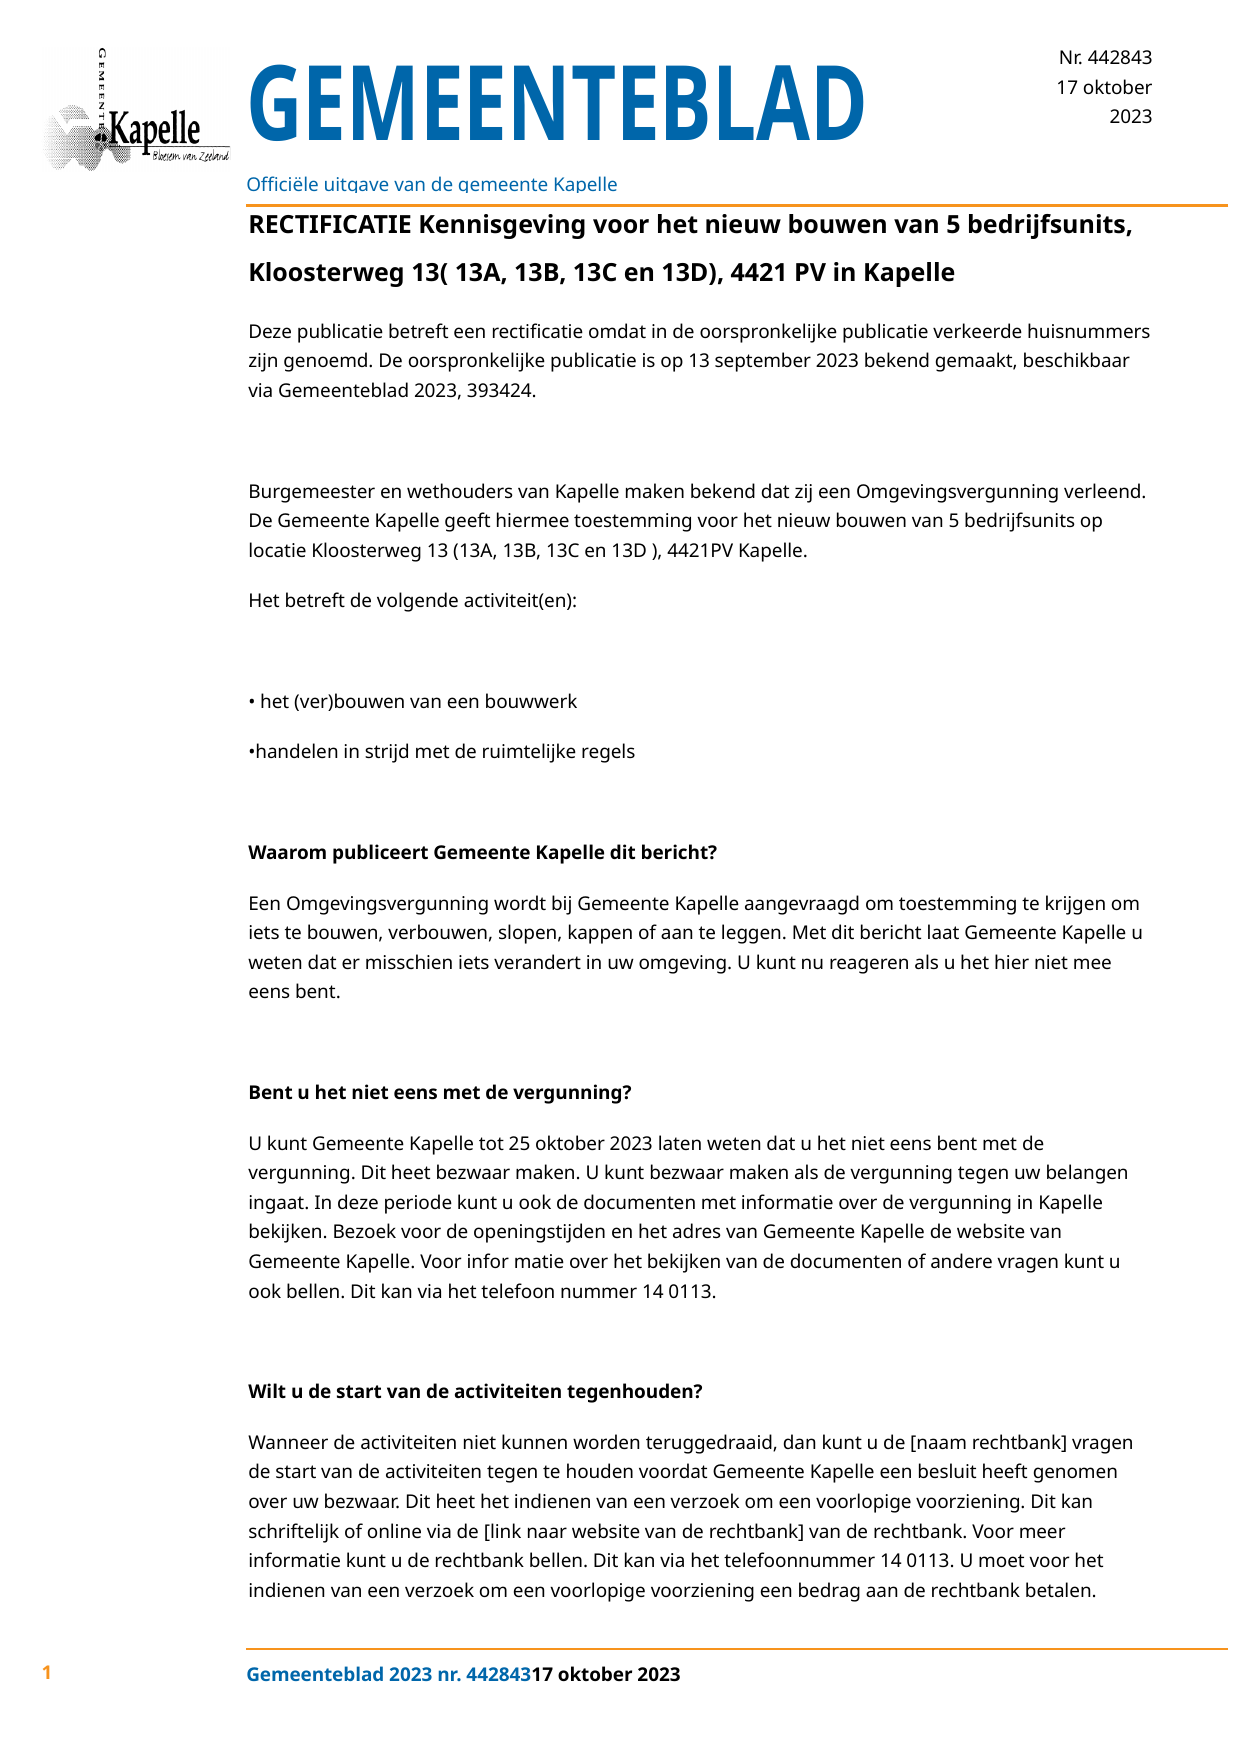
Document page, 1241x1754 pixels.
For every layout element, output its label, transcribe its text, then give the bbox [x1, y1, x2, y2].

text •handelen in strijd met de ruimtelijke regels [248, 739, 1152, 764]
picture [41, 47, 231, 172]
text Een Omgevingsvergunning wordt bij Gemeente Kapelle aangevraagd om toestemming te krijgen om iets te bouwen, verbouwen, slopen, kappen of aan te leggen. Met dit bericht laat Gemeente Kapelle u weten dat er misschien iets verandert in uw omgeving. U kunt nu reageren als u het hier niet mee eens bent. [248, 890, 1152, 1004]
text Wilt u de start van de activiteiten tegenhouden? [248, 1379, 1152, 1404]
text • het (ver)bouwen van een bouwwerk [248, 688, 1152, 714]
text Het betreft de volgende activiteit(en): [248, 587, 1152, 613]
text Bent u het niet eens met de vergunning? [248, 1079, 1152, 1105]
text Deze publicatie betreft een rectificatie omdat in de oorspronkelijke publicatie verkeerde huisnummers zijn genoemd. De oorspronkelijke publicatie is op 13 september 2023 bekend gemaakt, beschikbaar via Gemeenteblad 2023, 393424. [248, 318, 1152, 403]
text Wanneer de activiteiten niet kunnen worden teruggedraaid, dan kunt u de [naam rechtbank] vragen de start van de activiteiten tegen te houden voordat Gemeente Kapelle een besluit heeft genomen over uw bezwaar. Dit heet het indienen van een verzoek om een voorlopige voorziening. Dit kan schriftelijk of online via de [link naar website van de rechtbank] van de rechtbank. Voor meer informatie kunt u de rechtbank bellen. Dit kan via het telefoonnummer 14 0113. U moet voor het indienen van een verzoek om een voorlopige voorziening een bedrag aan de rechtbank betalen. [248, 1429, 1152, 1603]
text U kunt Gemeente Kapelle tot 25 oktober 2023 laten weten dat u het niet eens bent met de vergunning. Dit heet bezwaar maken. U kunt bezwaar maken als de vergunning tegen uw belangen ingaat. In deze periode kunt u ook de documenten met informatie over de vergunning in Kapelle bekijken. Bezoek voor de openingstijden en het adres van Gemeente Kapelle de website van Gemeente Kapelle. Voor infor matie over het bekijken van de documenten of andere vragen kunt u ook bellen. Dit kan via het telefoon nummer 14 0113. [248, 1130, 1152, 1304]
text RECTIFICATIE Kennisgeving voor het nieuw bouwen van 5 bedrijfsunits, Kloosterweg 13( 13A, 13B, 13C en 13D), 4421 PV in Kapelle [248, 207, 1152, 288]
text Burgemeester en wethouders van Kapelle maken bekend dat zij een Omgevingsvergunning verleend. De Gemeente Kapelle geeft hiermee toestemming voor het nieuw bouwen van 5 bedrijfsunits op locatie Kloosterweg 13 (13A, 13B, 13C en 13D ), 4421PV Kapelle. [248, 478, 1152, 563]
text Waarom publiceert Gemeente Kapelle dit bericht? [248, 839, 1152, 865]
